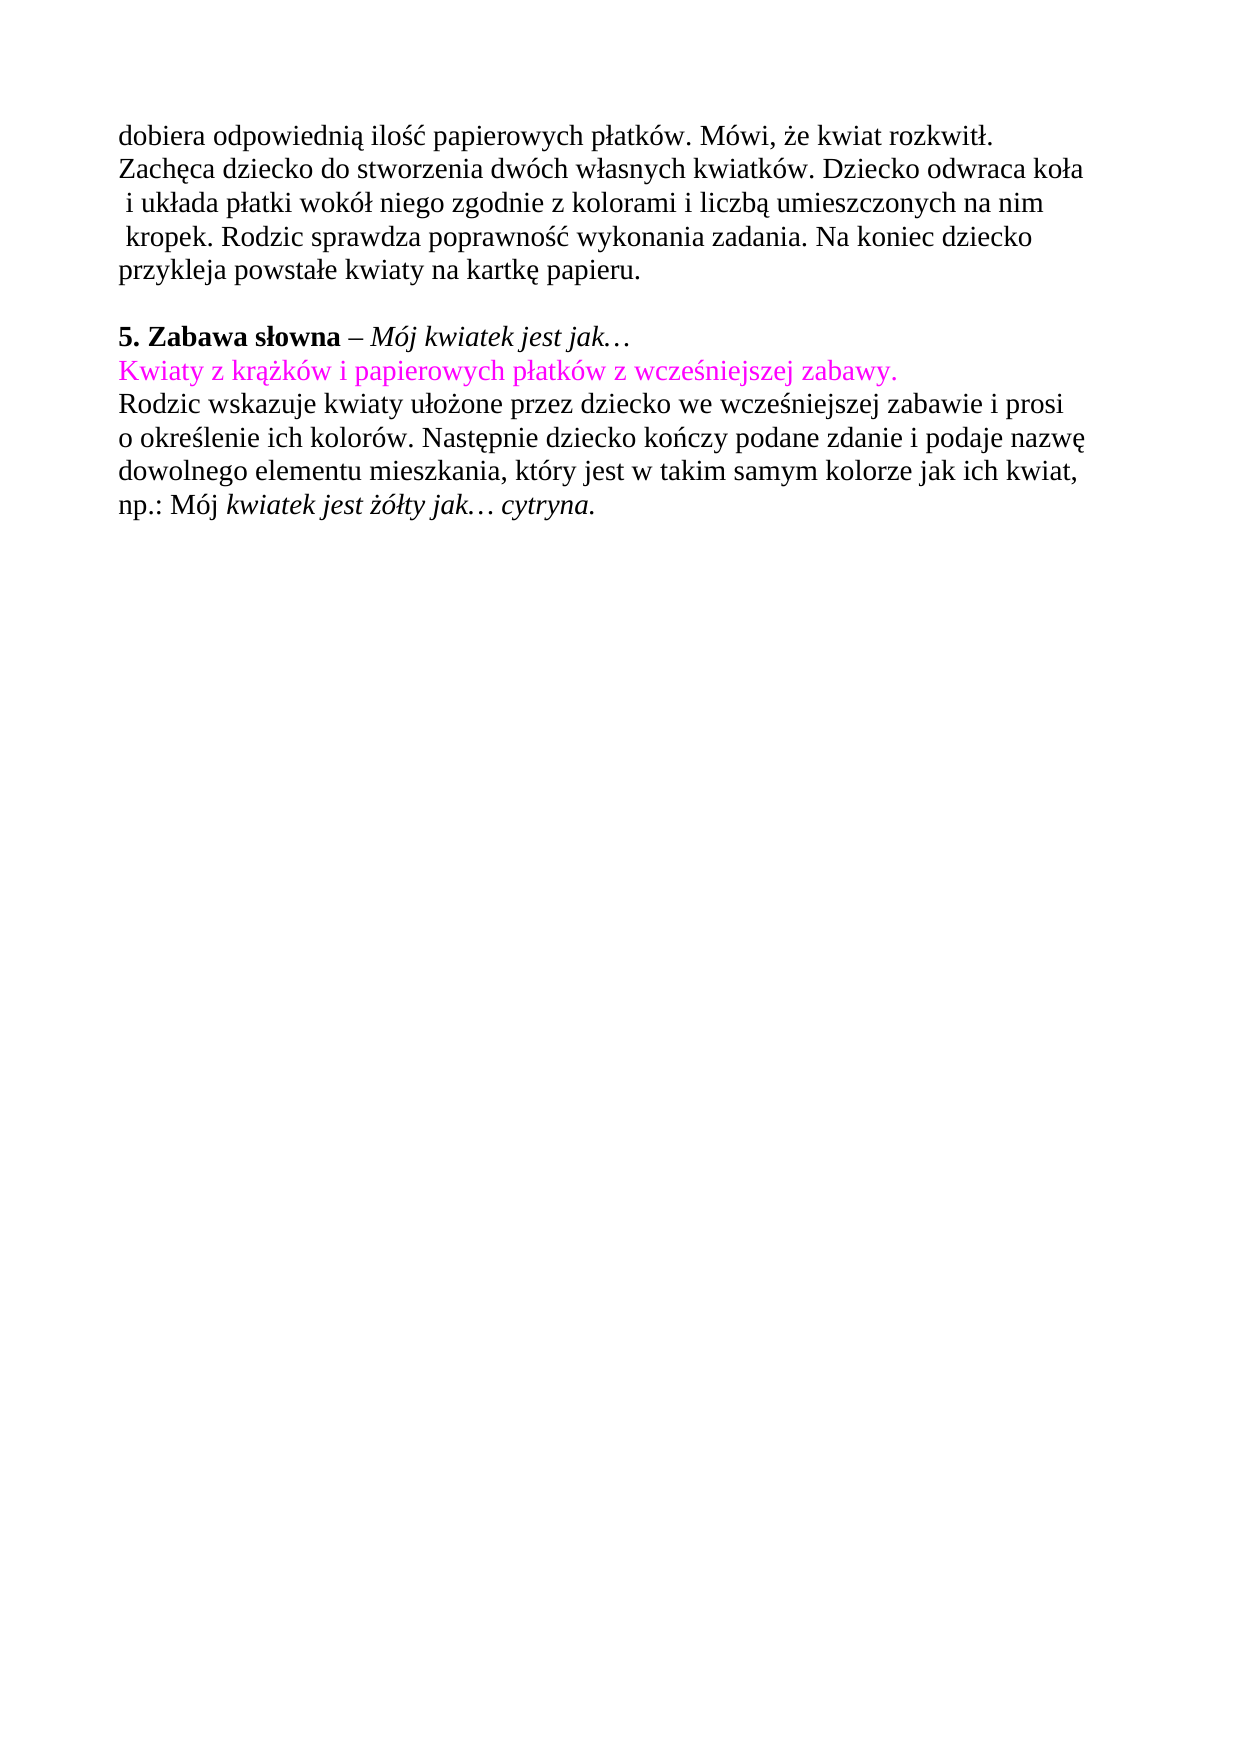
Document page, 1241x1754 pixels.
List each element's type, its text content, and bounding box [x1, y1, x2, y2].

text Zachęca dziecko do stworzenia dwóch własnych kwiatków. Dziecko odwraca koła [118, 152, 1122, 185]
text kropek. Rodzic sprawdza poprawność wykonania zadania. Na koniec dziecko [118, 219, 1122, 252]
text o określenie ich kolorów. Następnie dziecko kończy podane zdanie i podaje nazwę dowolnego elementu mieszkania, który jest w takim samym kolorze jak ich kwiat, np.: Mój kwiatek jest żółty jak… cytryna. [118, 420, 1122, 521]
text przykleja powstałe kwiaty na kartkę papieru. [118, 252, 1122, 286]
text 5. Zabawa słowna – Mój kwiatek jest jak… [118, 319, 1122, 353]
text Rodzic wskazuje kwiaty ułożone przez dziecko we wcześniejszej zabawie i prosi [118, 386, 1122, 420]
text dobiera odpowiednią ilość papierowych płatków. Mówi, że kwiat rozkwitł. [118, 118, 1122, 152]
text Kwiaty z krążków i papierowych płatków z wcześniejszej zabawy. [118, 353, 1122, 386]
text i układa płatki wokół niego zgodnie z kolorami i liczbą umieszczonych na nim [118, 185, 1122, 219]
